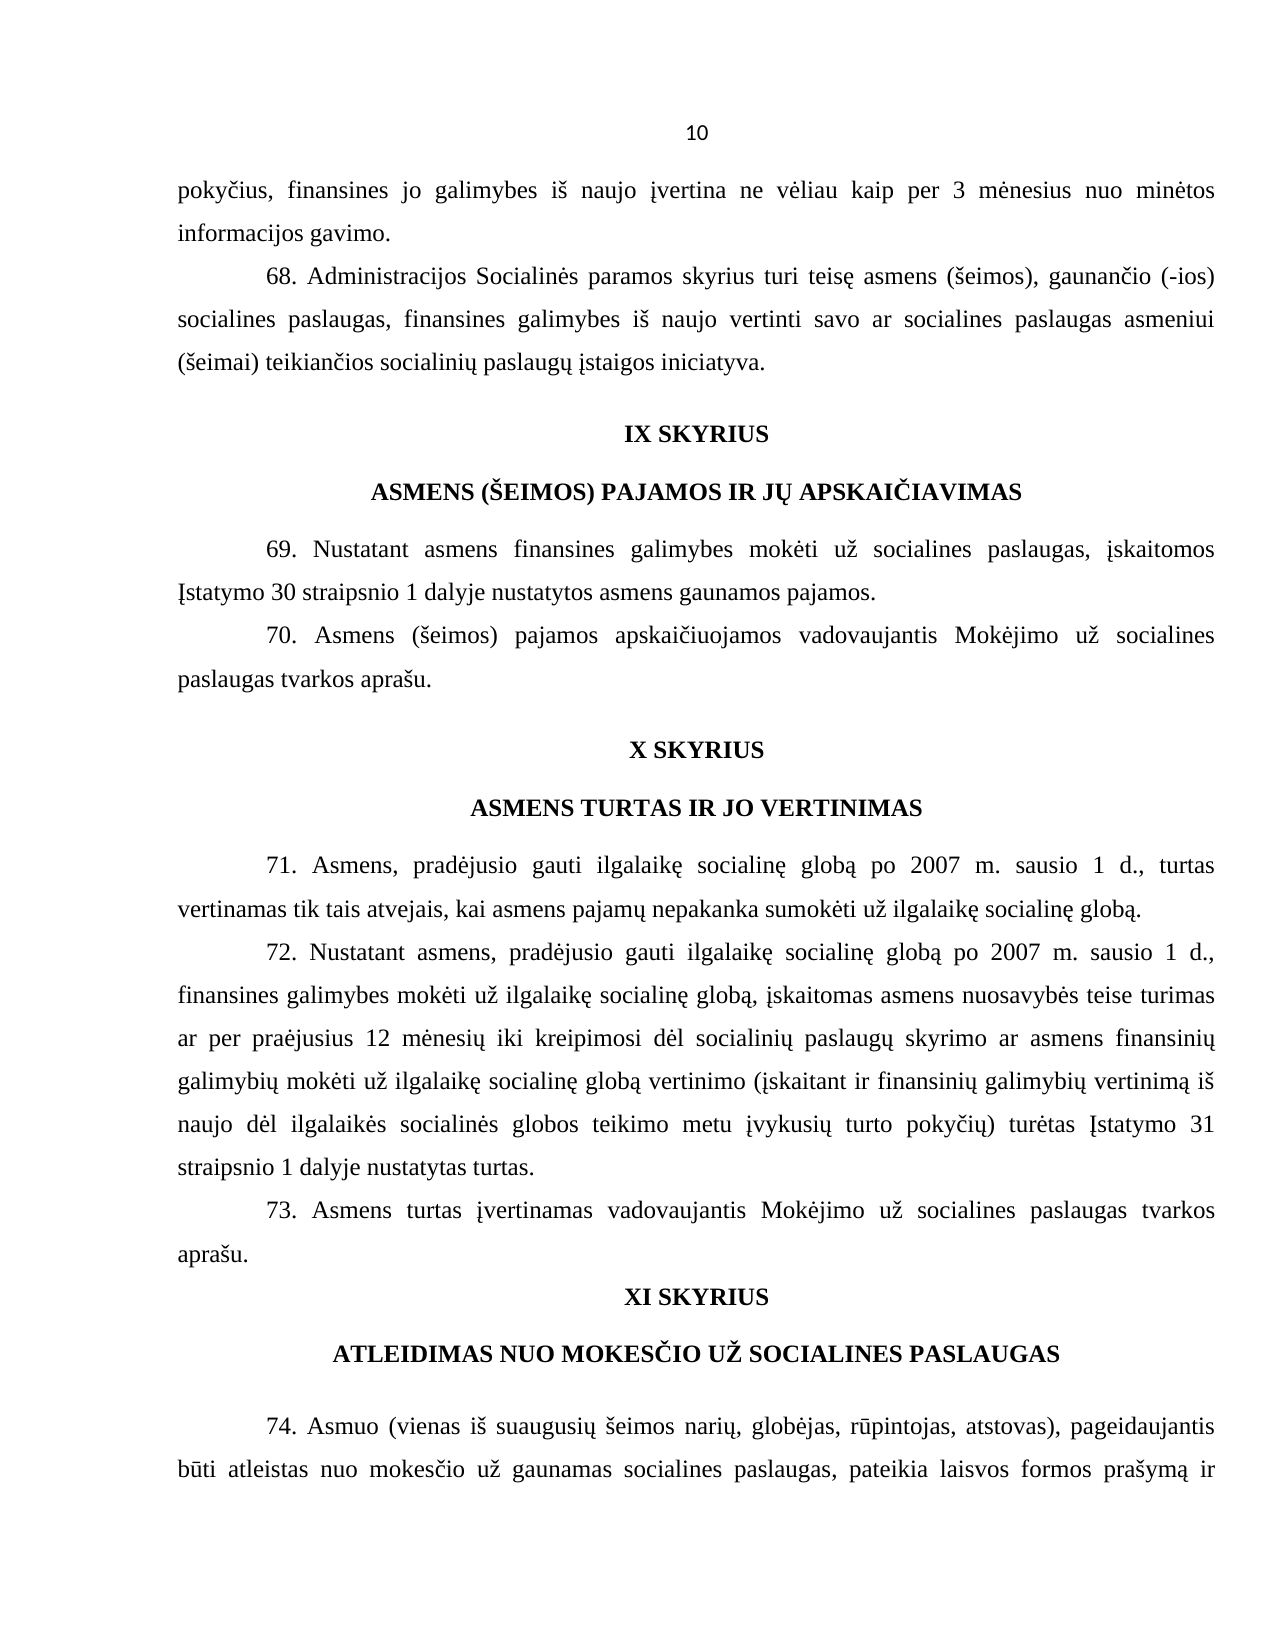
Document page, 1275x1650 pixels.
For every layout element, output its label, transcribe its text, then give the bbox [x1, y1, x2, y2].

text 72. Nustatant asmens, pradėjusio gauti ilgalaikę socialinę globą po 2007 m. sausio 1 d., finansines galimybes mokėti už ilgalaikę socialinę globą, įskaitomas asmens nuosavybės teise turimas ar per praėjusius 12 mėnesių iki kreipimosi dėl socialinių paslaugų skyrimo ar asmens finansinių galimybių mokėti už ilgalaikę socialinę globą vertinimo (įskaitant ir finansinių galimybių vertinimą iš naujo dėl ilgalaikės socialinės globos teikimo metu įvykusių turto pokyčių) turėtas Įstatymo 31 straipsnio 1 dalyje nustatytas turtas. [177, 937, 1216, 1181]
text ATLEIDIMAS NUO MOKESČIO UŽ SOCIALINES PASLAUGAS [177, 1339, 1216, 1368]
text XI SKYRIUS [177, 1282, 1216, 1311]
text ASMENS (ŠEIMOS) PAJAMOS IR JŲ APSKAIČIAVIMAS [177, 477, 1216, 506]
text 68. Administracijos Socialinės paramos skyrius turi teisę asmens (šeimos), gaunančio (-ios) socialines paslaugas, finansines galimybes iš naujo vertinti savo ar socialines paslaugas asmeniui (šeimai) teikiančios socialinių paslaugų įstaigos iniciatyva. [177, 261, 1216, 376]
text 74. Asmuo (vienas iš suaugusių šeimos narių, globėjas, rūpintojas, atstovas), pageidaujantis būti atleistas nuo mokesčio už gaunamas socialines paslaugas, pateikia laisvos formos prašymą ir [177, 1411, 1216, 1483]
text pokyčius, finansines jo galimybes iš naujo įvertina ne vėliau kaip per 3 mėnesius nuo minėtos informacijos gavimo. [177, 175, 1216, 247]
text IX SKYRIUS [177, 419, 1216, 448]
text 71. Asmens, pradėjusio gauti ilgalaikę socialinę globą po 2007 m. sausio 1 d., turtas vertinamas tik tais atvejais, kai asmens pajamų nepakanka sumokėti už ilgalaikę socialinę globą. [177, 851, 1216, 922]
text 69. Nustatant asmens finansines galimybes mokėti už socialines paslaugas, įskaitomos Įstatymo 30 straipsnio 1 dalyje nustatytos asmens gaunamos pajamos. [177, 534, 1216, 606]
text 73. Asmens turtas įvertinamas vadovaujantis Mokėjimo už socialines paslaugas tvarkos aprašu. [177, 1196, 1216, 1267]
text 70. Asmens (šeimos) pajamos apskaičiuojamos vadovaujantis Mokėjimo už socialines paslaugas tvarkos aprašu. [177, 621, 1216, 692]
text X SKYRIUS [177, 736, 1216, 764]
text ASMENS TURTAS IR JO VERTINIMAS [177, 793, 1216, 822]
